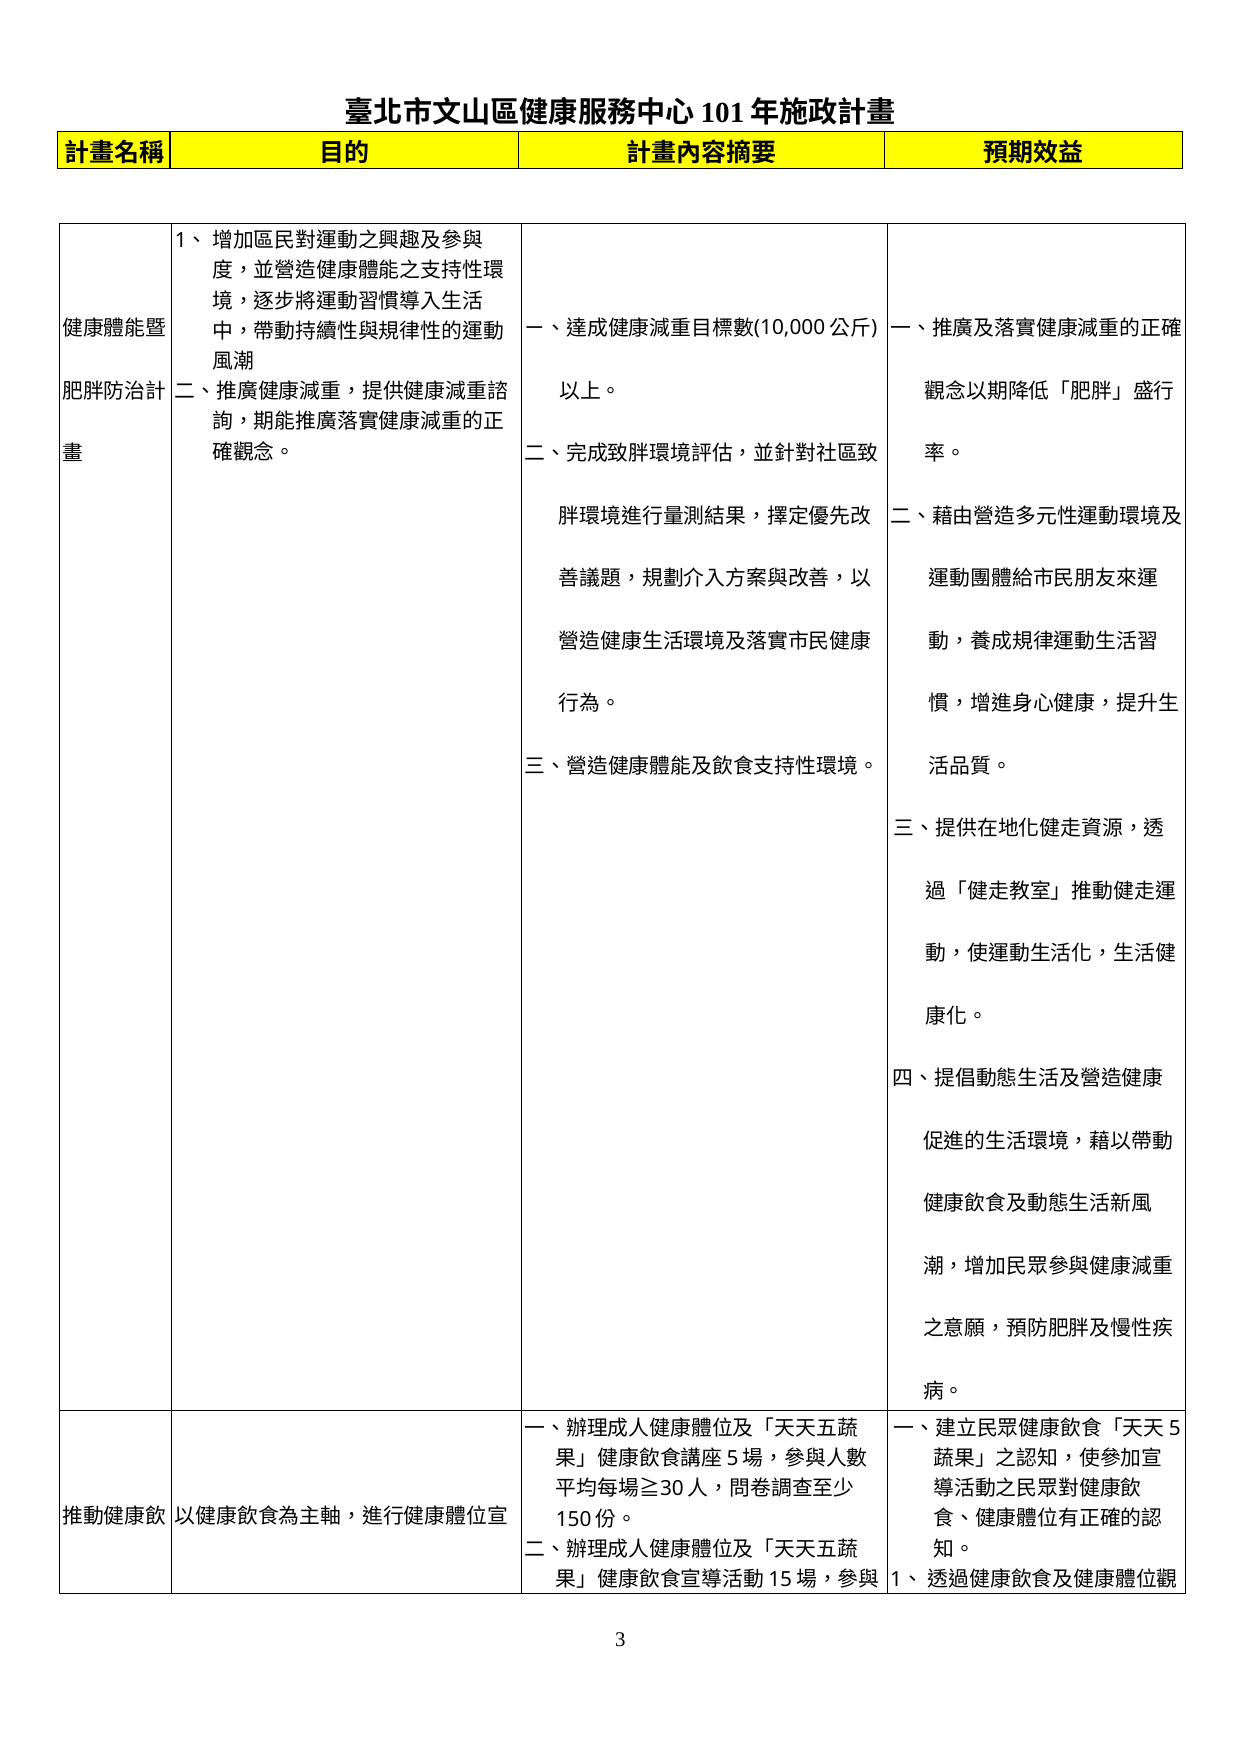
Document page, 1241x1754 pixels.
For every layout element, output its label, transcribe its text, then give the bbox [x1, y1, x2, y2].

table_cell 推動健康飲 [60, 1411, 171, 1593]
table_cell 健康體能暨肥胖防治計畫 [60, 224, 171, 1410]
table_cell ㄧ、達成健康減重目標數(10,000公斤)以上。 二、完成致胖環境評估，並針對社區致胖環境進行量測結果，擇定優先改善議題，規劃介入方案與改善，以營造健康生活環境及落實市民健康行為。 三、營造健康體能及飲食支持性環境。 [522, 224, 887, 1410]
table_cell 一、建立民眾健康飲食「天天5蔬果」之認知，使參加宣導活動之民眾對健康飲食、健康體位有正確的認知。 透過健康飲食及健康體位觀 [888, 1411, 1185, 1593]
table_cell 一、辦理成人健康體位及「天天五蔬果」健康飲食講座5場，參與人數平均每場≧30人，問卷調查至少150份。 二、辦理成人健康體位及「天天五蔬果」健康飲食宣導活動15場，參與 [522, 1411, 887, 1593]
table_cell 以健康飲食為主軸，進行健康體位宣 [172, 1411, 521, 1593]
table_cell 一、推廣及落實健康減重的正確觀念以期降低「肥胖」盛行率。 二、藉由營造多元性運動環境及運動團體給市民朋友來運動，養成規律運動生活習慣，增進身心健康，提升生活品質。 三、提供在地化健走資源，透過「健走教室」推動健走運動，使運動生活化，生活健康化。 四、提倡動態生活及營造健康促進的生活環境，藉以帶動健康飲食及動態生活新風潮，增加民眾參與健康減重之意願，預防肥胖及慢性疾病。 [888, 224, 1185, 1410]
table_cell 增加區民對運動之興趣及參與度，並營造健康體能之支持性環境，逐步將運動習慣導入生活中，帶動持續性與規律性的運動風潮 二、推廣健康減重，提供健康減重諮詢，期能推廣落實健康減重的正確觀念。 [172, 224, 521, 1410]
